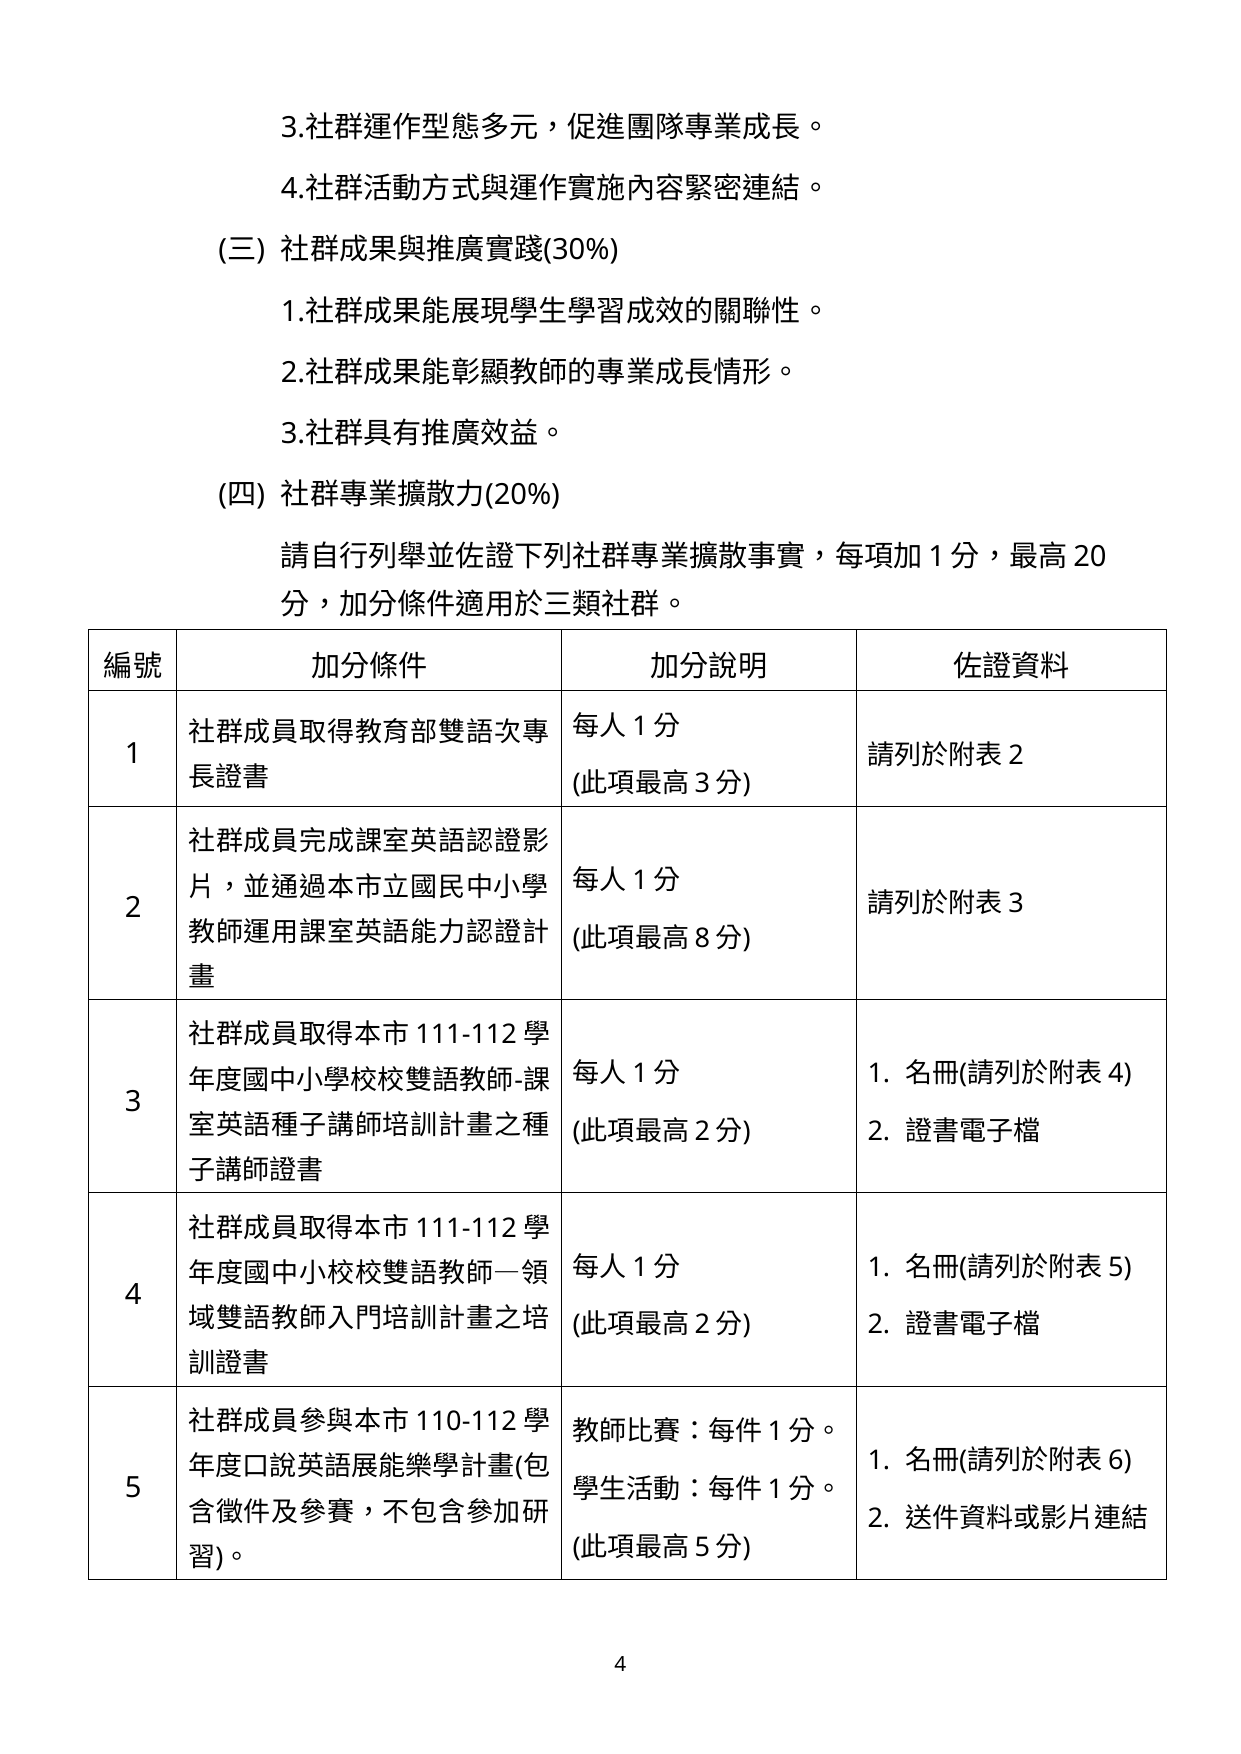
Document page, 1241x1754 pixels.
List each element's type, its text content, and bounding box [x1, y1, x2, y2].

table_cell 1 [89, 691, 176, 806]
table_cell 2 [89, 807, 176, 999]
list 4.社群活動方式與運作實施內容緊密連結。 [281, 165, 1137, 207]
list 3.社群具有推廣效益。 [281, 410, 1137, 452]
list 請自行列舉並佐證下列社群專業擴散事實，每項加1分，最高20分，加分條件適用於三類社群。 [281, 532, 1137, 623]
table_header 加分說明 [562, 630, 856, 690]
table_cell 教師比賽：每件1分。 學生活動：每件1分。 (此項最高5分) [562, 1387, 856, 1579]
list 社群專業擴散力(20%) [218, 471, 1137, 513]
table_cell 社群成員取得教育部雙語次專長證書 [177, 691, 561, 806]
table_cell 社群成員參與本市110-112學年度口說英語展能樂學計畫(包含徵件及參賽，不包含參加研習)。 [177, 1387, 561, 1579]
table_cell 5 [89, 1387, 176, 1579]
list 社群成果與推廣實踐(30%) [218, 226, 1137, 268]
table_cell 名冊(請列於附表6) 送件資料或影片連結 [857, 1387, 1166, 1579]
table_cell 3 [89, 1000, 176, 1192]
table_header 編號 [89, 630, 176, 690]
table_cell 名冊(請列於附表5) 證書電子檔 [857, 1193, 1166, 1386]
table_header 加分條件 [177, 630, 561, 690]
table_cell 請列於附表3 [857, 807, 1166, 999]
table_cell 社群成員取得本市111-112學年度國中小學校校雙語教師-課室英語種子講師培訓計畫之種子講師證書 [177, 1000, 561, 1192]
table_header 佐證資料 [857, 630, 1166, 690]
list 3.社群運作型態多元，促進團隊專業成長。 [281, 103, 1137, 146]
list 2.社群成果能彰顯教師的專業成長情形。 [281, 348, 1137, 391]
table_cell 社群成員取得本市111-112學年度國中小校校雙語教師—領域雙語教師入門培訓計畫之培訓證書 [177, 1193, 561, 1386]
table_cell 每人1分 (此項最高2分) [562, 1193, 856, 1386]
table_cell 每人1分 (此項最高2分) [562, 1000, 856, 1192]
table_cell 每人1分 (此項最高8分) [562, 807, 856, 999]
list 1.社群成果能展現學生學習成效的關聯性。 [281, 287, 1137, 329]
table_cell 請列於附表2 [857, 691, 1166, 806]
table_cell 社群成員完成課室英語認證影片，並通過本市立國民中小學教師運用課室英語能力認證計畫 [177, 807, 561, 999]
table_cell 4 [89, 1193, 176, 1386]
table_cell 每人1分 (此項最高3分) [562, 691, 856, 806]
table_cell 名冊(請列於附表4) 證書電子檔 [857, 1000, 1166, 1192]
